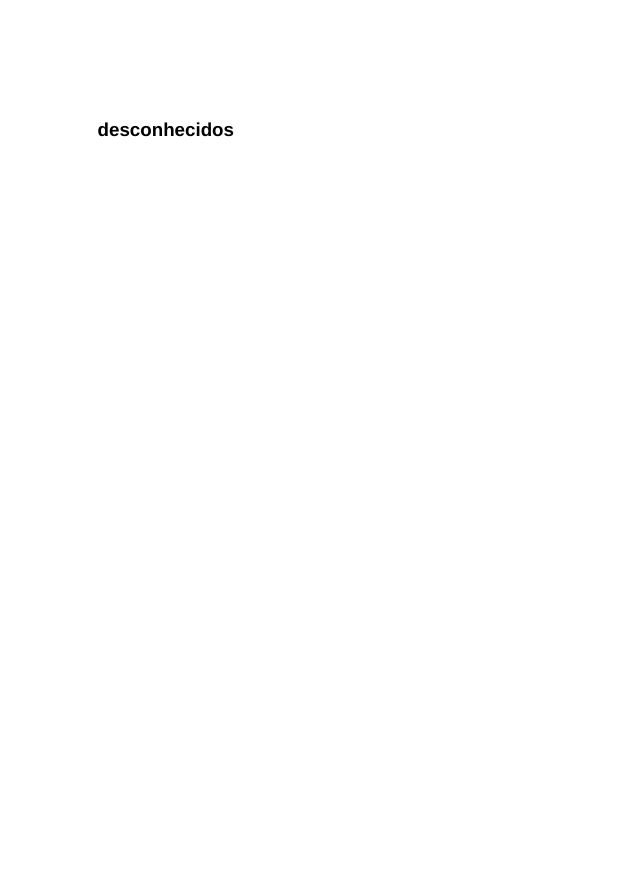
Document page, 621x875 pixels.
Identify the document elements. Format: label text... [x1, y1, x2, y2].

text desconhecidos [97, 113, 505, 142]
